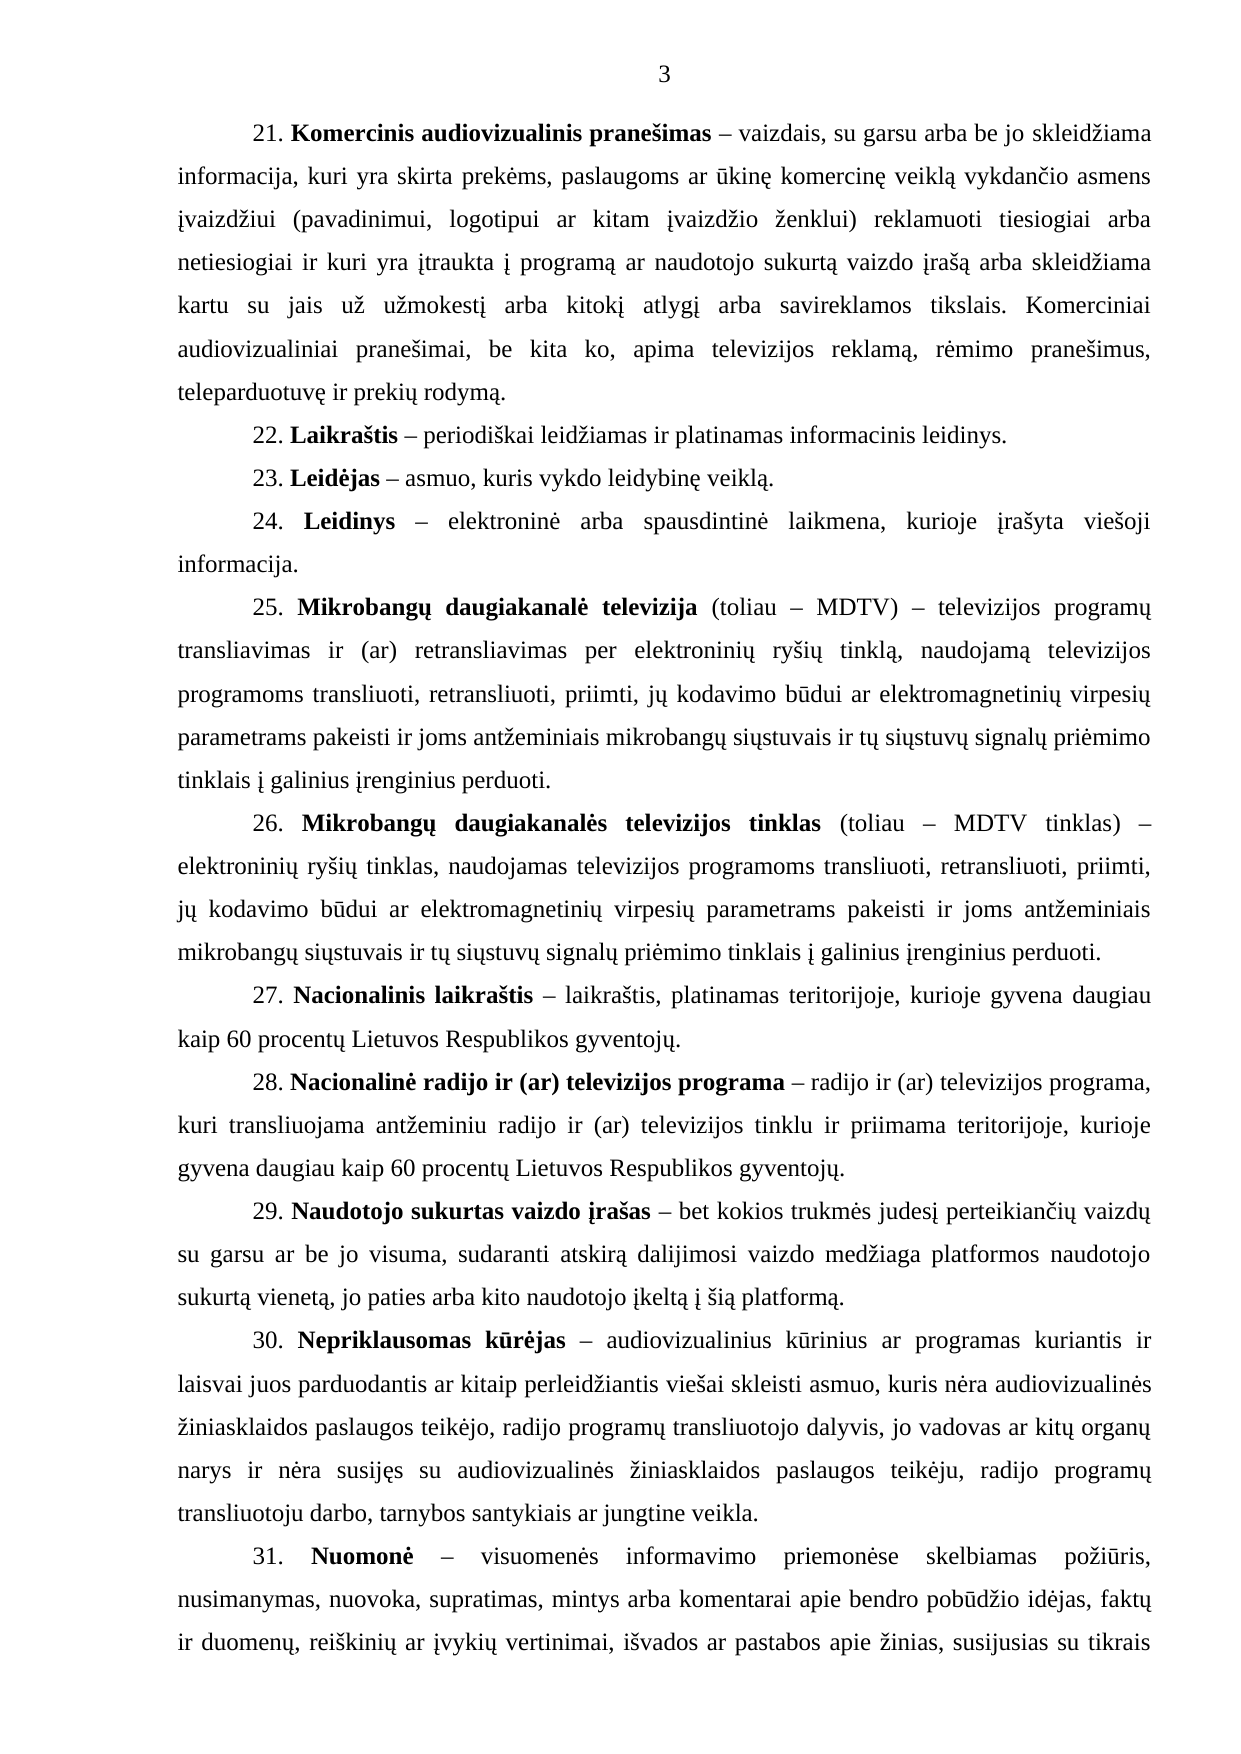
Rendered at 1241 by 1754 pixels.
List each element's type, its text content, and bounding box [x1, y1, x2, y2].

text 24. Leidinys – elektroninė arba spausdintinė laikmena, kurioje įrašyta viešoji informacija. [177, 506, 1152, 578]
text 22. Laikraštis – periodiškai leidžiamas ir platinamas informacinis leidinys. [177, 420, 1152, 449]
text 30. Nepriklausomas kūrėjas – audiovizualinius kūrinius ar programas kuriantis ir laisvai juos parduodantis ar kitaip perleidžiantis viešai skleisti asmuo, kuris nėra audiovizualinės žiniasklaidos paslaugos teikėjo, radijo programų transliuotojo dalyvis, jo vadovas ar kitų organų narys ir nėra susijęs su audiovizualinės žiniasklaidos paslaugos teikėju, radijo programų transliuotoju darbo, tarnybos santykiais ar jungtine veikla. [177, 1326, 1152, 1527]
text 23. Leidėjas – asmuo, kuris vykdo leidybinę veiklą. [177, 463, 1152, 492]
text 26. Mikrobangų daugiakanalės televizijos tinklas (toliau – MDTV tinklas) – elektroninių ryšių tinklas, naudojamas televizijos programoms transliuoti, retransliuoti, priimti, jų kodavimo būdui ar elektromagnetinių virpesių parametrams pakeisti ir joms antžeminiais mikrobangų siųstuvais ir tų siųstuvų signalų priėmimo tinklais į galinius įrenginius perduoti. [177, 808, 1152, 966]
text 28. Nacionalinė radijo ir (ar) televizijos programa – radijo ir (ar) televizijos programa, kuri transliuojama antžeminiu radijo ir (ar) televizijos tinklu ir priimama teritorijoje, kurioje gyvena daugiau kaip 60 procentų Lietuvos Respublikos gyventojų. [177, 1067, 1152, 1182]
text 27. Nacionalinis laikraštis – laikraštis, platinamas teritorijoje, kurioje gyvena daugiau kaip 60 procentų Lietuvos Respublikos gyventojų. [177, 981, 1152, 1052]
text 31. Nuomonė – visuomenės informavimo priemonėse skelbiamas požiūris, nusimanymas, nuovoka, supratimas, mintys arba komentarai apie bendro pobūdžio idėjas, faktų ir duomenų, reiškinių ar įvykių vertinimai, išvados ar pastabos apie žinias, susijusias su tikrais [177, 1541, 1152, 1656]
text 25. Mikrobangų daugiakanalė televizija (toliau – MDTV) – televizijos programų transliavimas ir (ar) retransliavimas per elektroninių ryšių tinklą, naudojamą televizijos programoms transliuoti, retransliuoti, priimti, jų kodavimo būdui ar elektromagnetinių virpesių parametrams pakeisti ir joms antžeminiais mikrobangų siųstuvais ir tų siųstuvų signalų priėmimo tinklais į galinius įrenginius perduoti. [177, 592, 1152, 794]
text 21. Komercinis audiovizualinis pranešimas – vaizdais, su garsu arba be jo skleidžiama informacija, kuri yra skirta prekėms, paslaugoms ar ūkinę komercinę veiklą vykdančio asmens įvaizdžiui (pavadinimui, logotipui ar kitam įvaizdžio ženklui) reklamuoti tiesiogiai arba netiesiogiai ir kuri yra įtraukta į programą ar naudotojo sukurtą vaizdo įrašą arba skleidžiama kartu su jais už užmokestį arba kitokį atlygį arba savireklamos tikslais. Komerciniai audiovizualiniai pranešimai, be kita ko, apima televizijos reklamą, rėmimo pranešimus, teleparduotuvę ir prekių rodymą. [177, 118, 1152, 406]
text 29. Naudotojo sukurtas vaizdo įrašas – bet kokios trukmės judesį perteikiančių vaizdų su garsu ar be jo visuma, sudaranti atskirą dalijimosi vaizdo medžiaga platformos naudotojo sukurtą vienetą, jo paties arba kito naudotojo įkeltą į šią platformą. [177, 1196, 1152, 1311]
